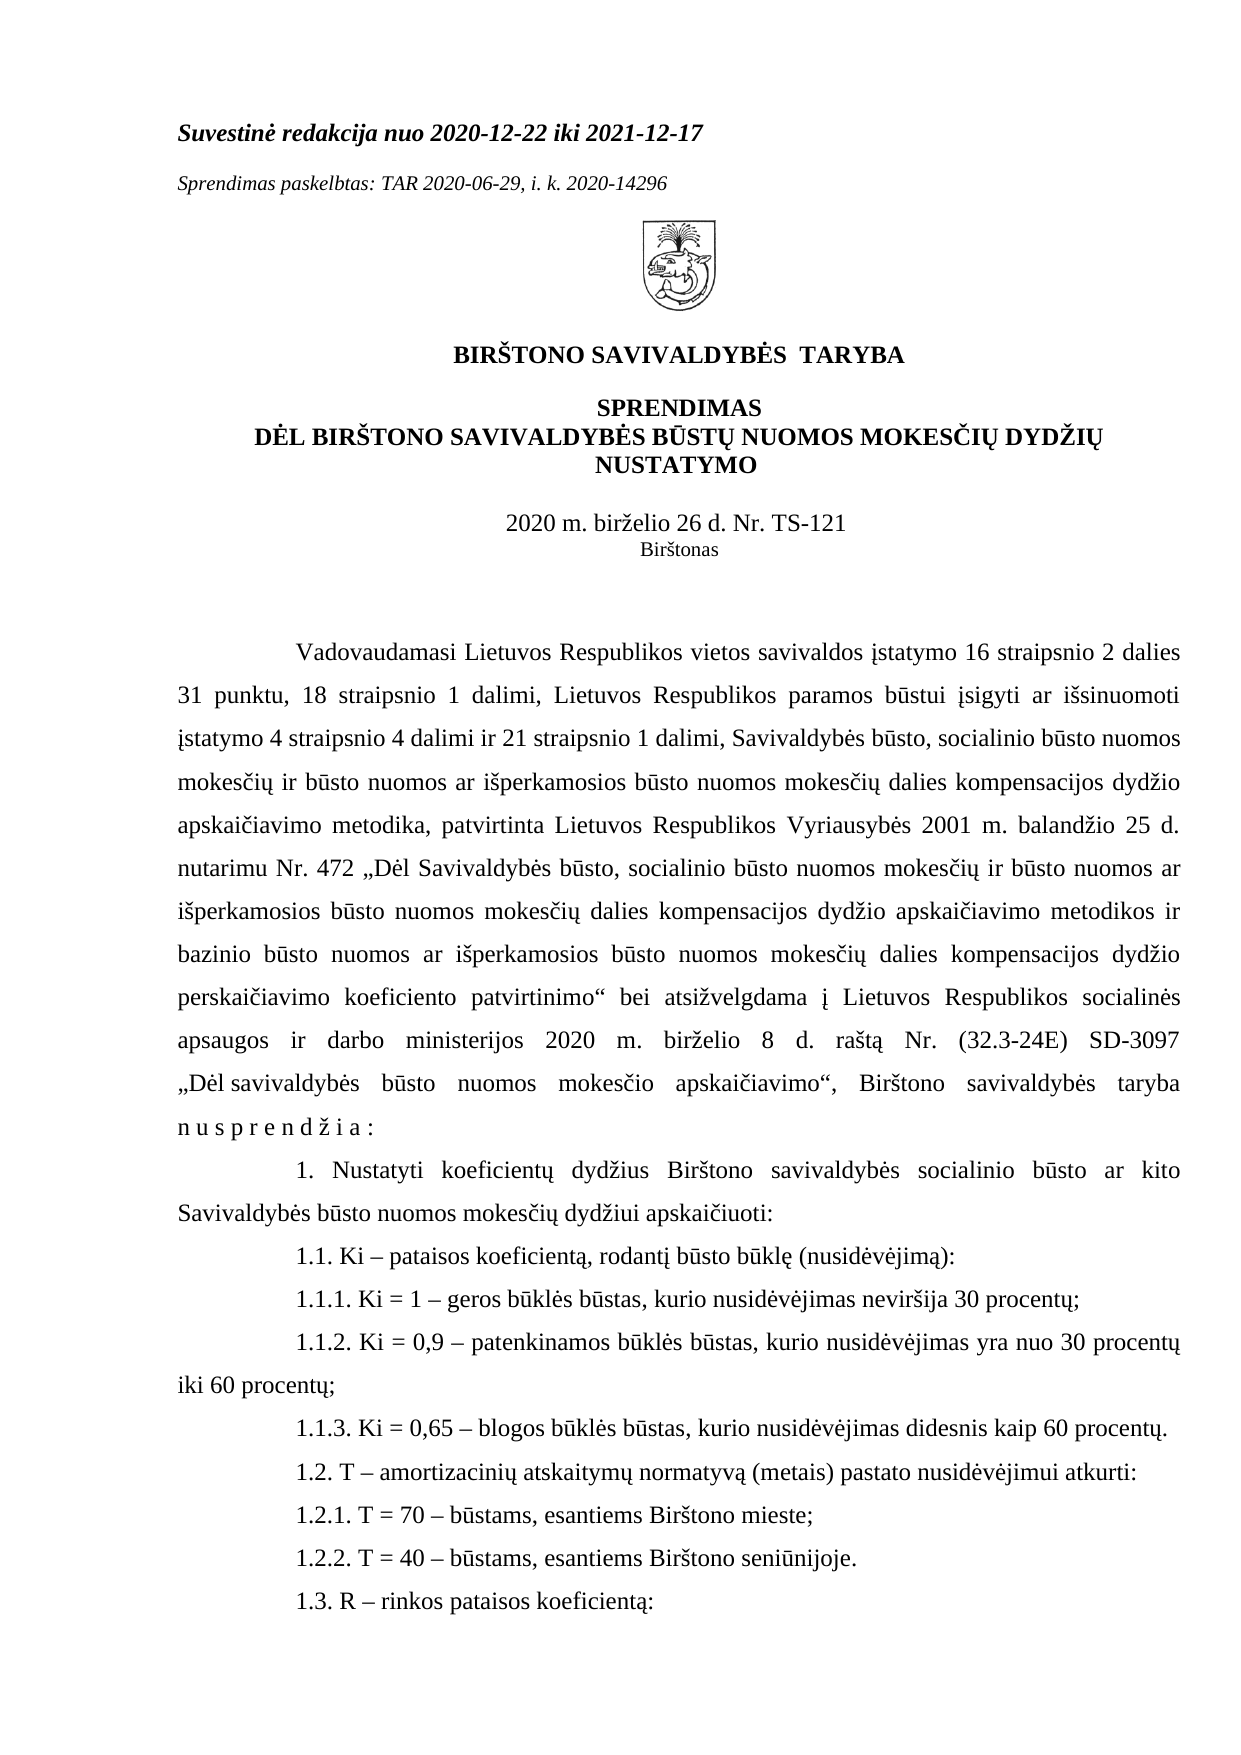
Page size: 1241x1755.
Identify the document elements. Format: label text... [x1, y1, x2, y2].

text 1.2. T – amortizacinių atskaitymų normatyvą (metais) pastato nusidėvėjimui atkurti: [177, 1457, 1181, 1485]
text DĖL BIRŠTONO SAVIVALDYBĖS BŪSTŲ NUOMOS MOKESČIŲ DYDŽIŲ NUSTATYMO [177, 422, 1181, 479]
text Suvestinė redakcija nuo 2020-12-22 iki 2021-12-17 [177, 118, 1181, 147]
text Birštonas [177, 537, 1181, 561]
text 1.2.2. T = 40 – būstams, esantiems Birštono seniūnijoje. [177, 1543, 1181, 1572]
text Sprendimas paskelbtas: TAR 2020-06-29, i. k. 2020-14296 [177, 171, 1181, 195]
text 1.1.1. Ki = 1 – geros būklės būstas, kurio nusidėvėjimas neviršija 30 procentų; [177, 1284, 1181, 1313]
text 1.1.2. Ki = 0,9 – patenkinamos būklės būstas, kurio nusidėvėjimas yra nuo 30 procentų iki 60 procentų; [177, 1327, 1181, 1399]
text sprendimas [177, 393, 1181, 422]
text 2020 m. birželio 26 d. Nr. TS-121 [177, 508, 1181, 537]
text 1.3. R – rinkos pataisos koeficientą: [177, 1586, 1181, 1615]
text 1.1. Ki – pataisos koeficientą, rodantį būsto būklę (nusidėvėjimą): [177, 1241, 1181, 1270]
text 1.2.1. T = 70 – būstams, esantiems Birštono mieste; [177, 1500, 1181, 1528]
text 1. Nustatyti koeficientų dydžius Birštono savivaldybės socialinio būsto ar kito Savivaldybės būsto nuomos mokesčių dydžiui apskaičiuoti: [177, 1155, 1181, 1227]
text Vadovaudamasi Lietuvos Respublikos vietos savivaldos įstatymo 16 straipsnio 2 dalies 31 punktu, 18 straipsnio 1 dalimi, Lietuvos Respublikos paramos būstui įsigyti ar išsinuomoti įstatymo 4 straipsnio 4 dalimi ir 21 straipsnio 1 dalimi, Savivaldybės būsto, socialinio būsto nuomos mokesčių ir būsto nuomos ar išperkamosios būsto nuomos mokesčių dalies kompensacijos dydžio apskaičiavimo metodika, patvirtinta Lietuvos Respublikos Vyriausybės 2001 m. balandžio 25 d. nutarimu Nr. 472 „Dėl Savivaldybės būsto, socialinio būsto nuomos mokesčių ir būsto nuomos ar išperkamosios būsto nuomos mokesčių dalies kompensacijos dydžio apskaičiavimo metodikos ir bazinio būsto nuomos ar išperkamosios būsto nuomos mokesčių dalies kompensacijos dydžio perskaičiavimo koeficiento patvirtinimo“ bei atsižvelgdama į Lietuvos Respublikos socialinės apsaugos ir darbo ministerijos 2020 m. birželio 8 d. raštą Nr. (32.3-24E) SD-3097 „Dėl savivaldybės būsto nuomos mokesčio apskaičiavimo“, Birštono savivaldybės taryba nusprendžia: [177, 637, 1181, 1140]
text 1.1.3. Ki = 0,65 – blogos būklės būstas, kurio nusidėvėjimas didesnis kaip 60 procentų. [177, 1413, 1181, 1442]
subtitle BIRŠTONO SAVIVALDYBĖS TARYBA [177, 340, 1181, 369]
